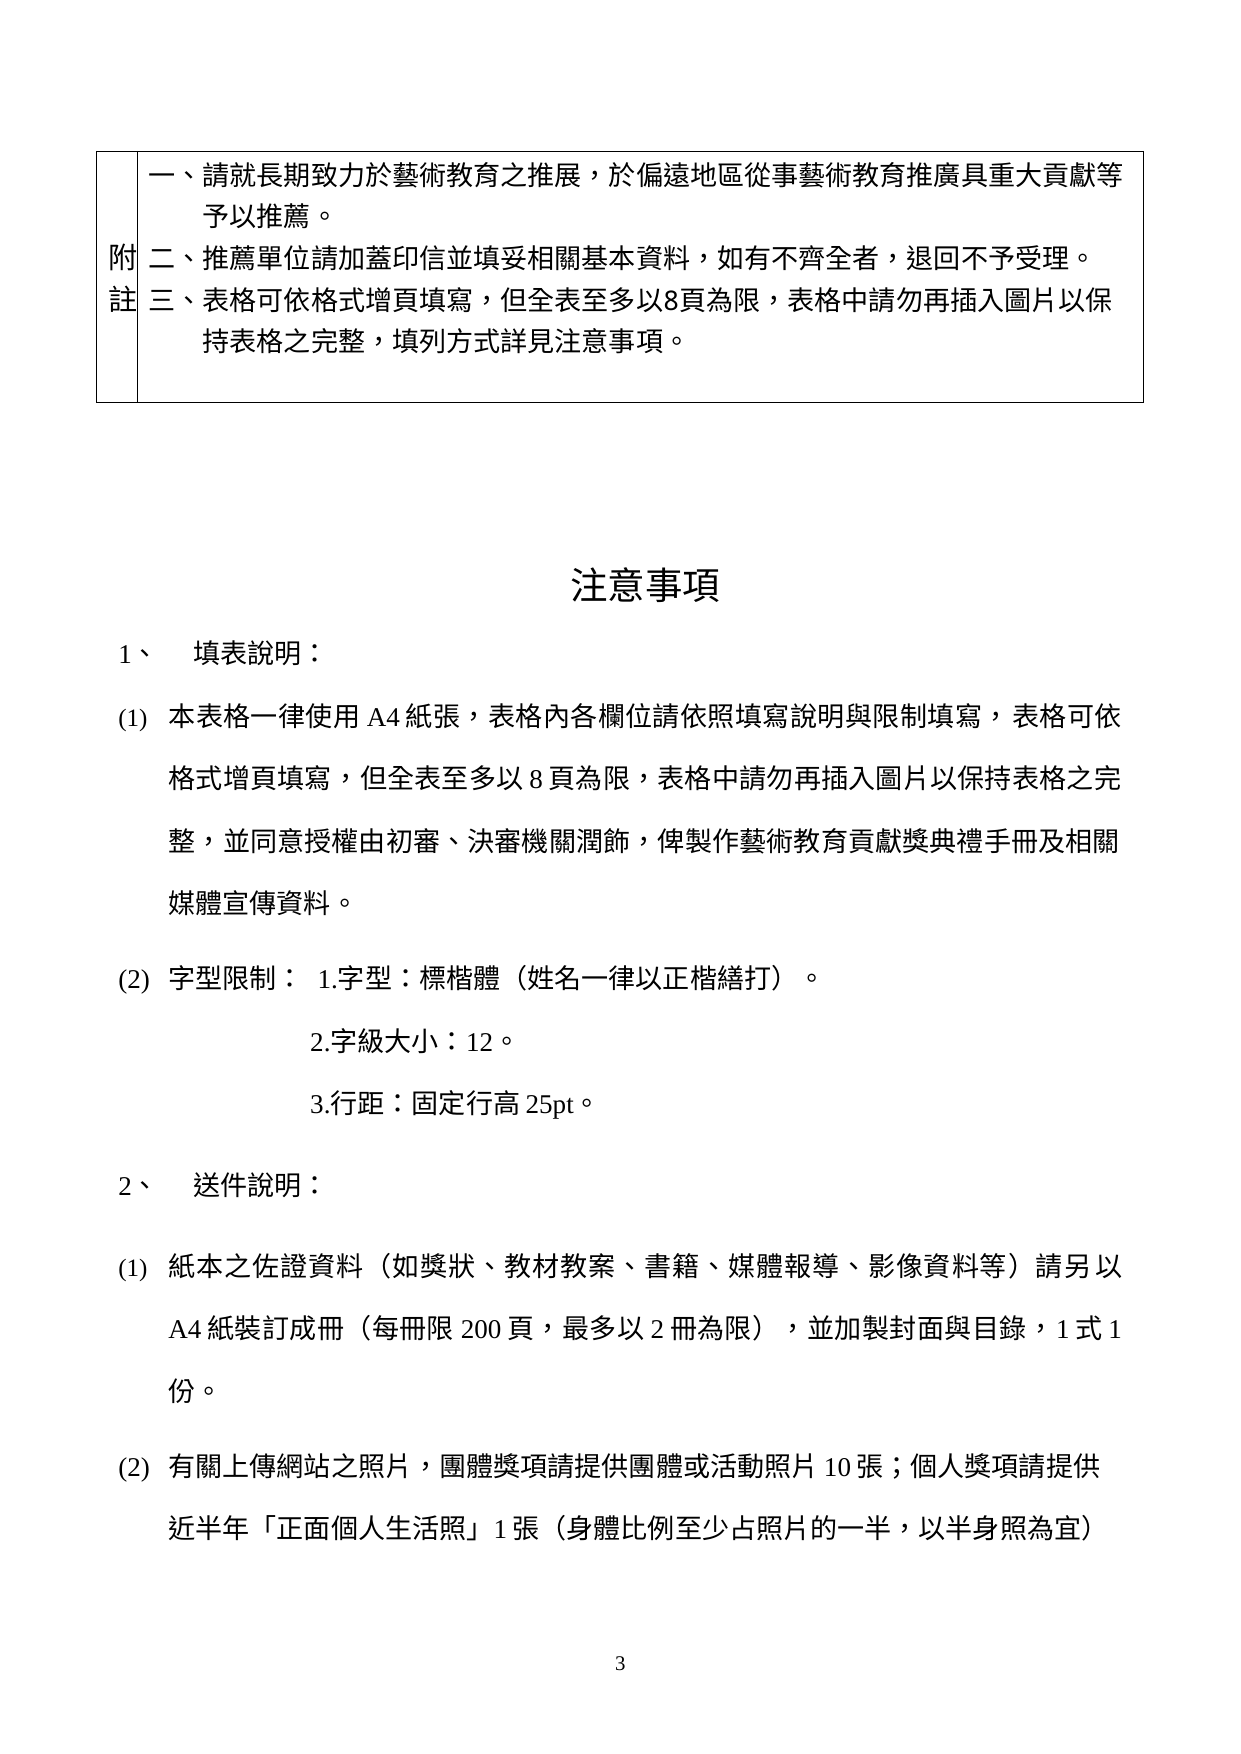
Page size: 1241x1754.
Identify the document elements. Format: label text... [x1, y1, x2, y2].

text 2.字級大小：12。 [168, 998, 1122, 1060]
list 字型限制： 1.字型：標楷體（姓名一律以正楷繕打）。 [118, 935, 1122, 998]
list 紙本之佐證資料（如獎狀、教材教案、書籍、媒體報導、影像資料等）請另以A4紙裝訂成冊（每冊限200頁，最多以2冊為限），並加製封面與目錄，1式1份。 [118, 1223, 1122, 1410]
list 有關上傳網站之照片，團體獎項請提供團體或活動照片10張；個人獎項請提供近半年「正面個人生活照」1張（身體比例至少占照片的一半，以半身照為宜） [118, 1423, 1122, 1548]
list 填表說明： [118, 610, 1122, 673]
list 送件說明： [118, 1142, 1122, 1204]
table_cell 附註 [97, 152, 137, 402]
list 本表格一律使用A4紙張，表格內各欄位請依照填寫說明與限制填寫，表格可依格式增頁填寫，但全表至多以8頁為限，表格中請勿再插入圖片以保持表格之完整，並同意授權由初審、決審機關潤飾，俾製作藝術教育貢獻獎典禮手冊及相關媒體宣傳資料。 [118, 673, 1122, 923]
text 3.行距：固定行高25pt。 [168, 1060, 1122, 1123]
table_cell 一、請就長期致力於藝術教育之推展，於偏遠地區從事藝術教育推廣具重大貢獻等予以推薦。 二、推薦單位請加蓋印信並填妥相關基本資料，如有不齊全者，退回不予受理。 三、表格可依格式增頁填寫，但全表至多以8頁為限，表格中請勿再插入圖片以保持表格之完整，填列方式詳見注意事項。 [138, 152, 1143, 402]
text 注意事項 [118, 556, 1172, 610]
